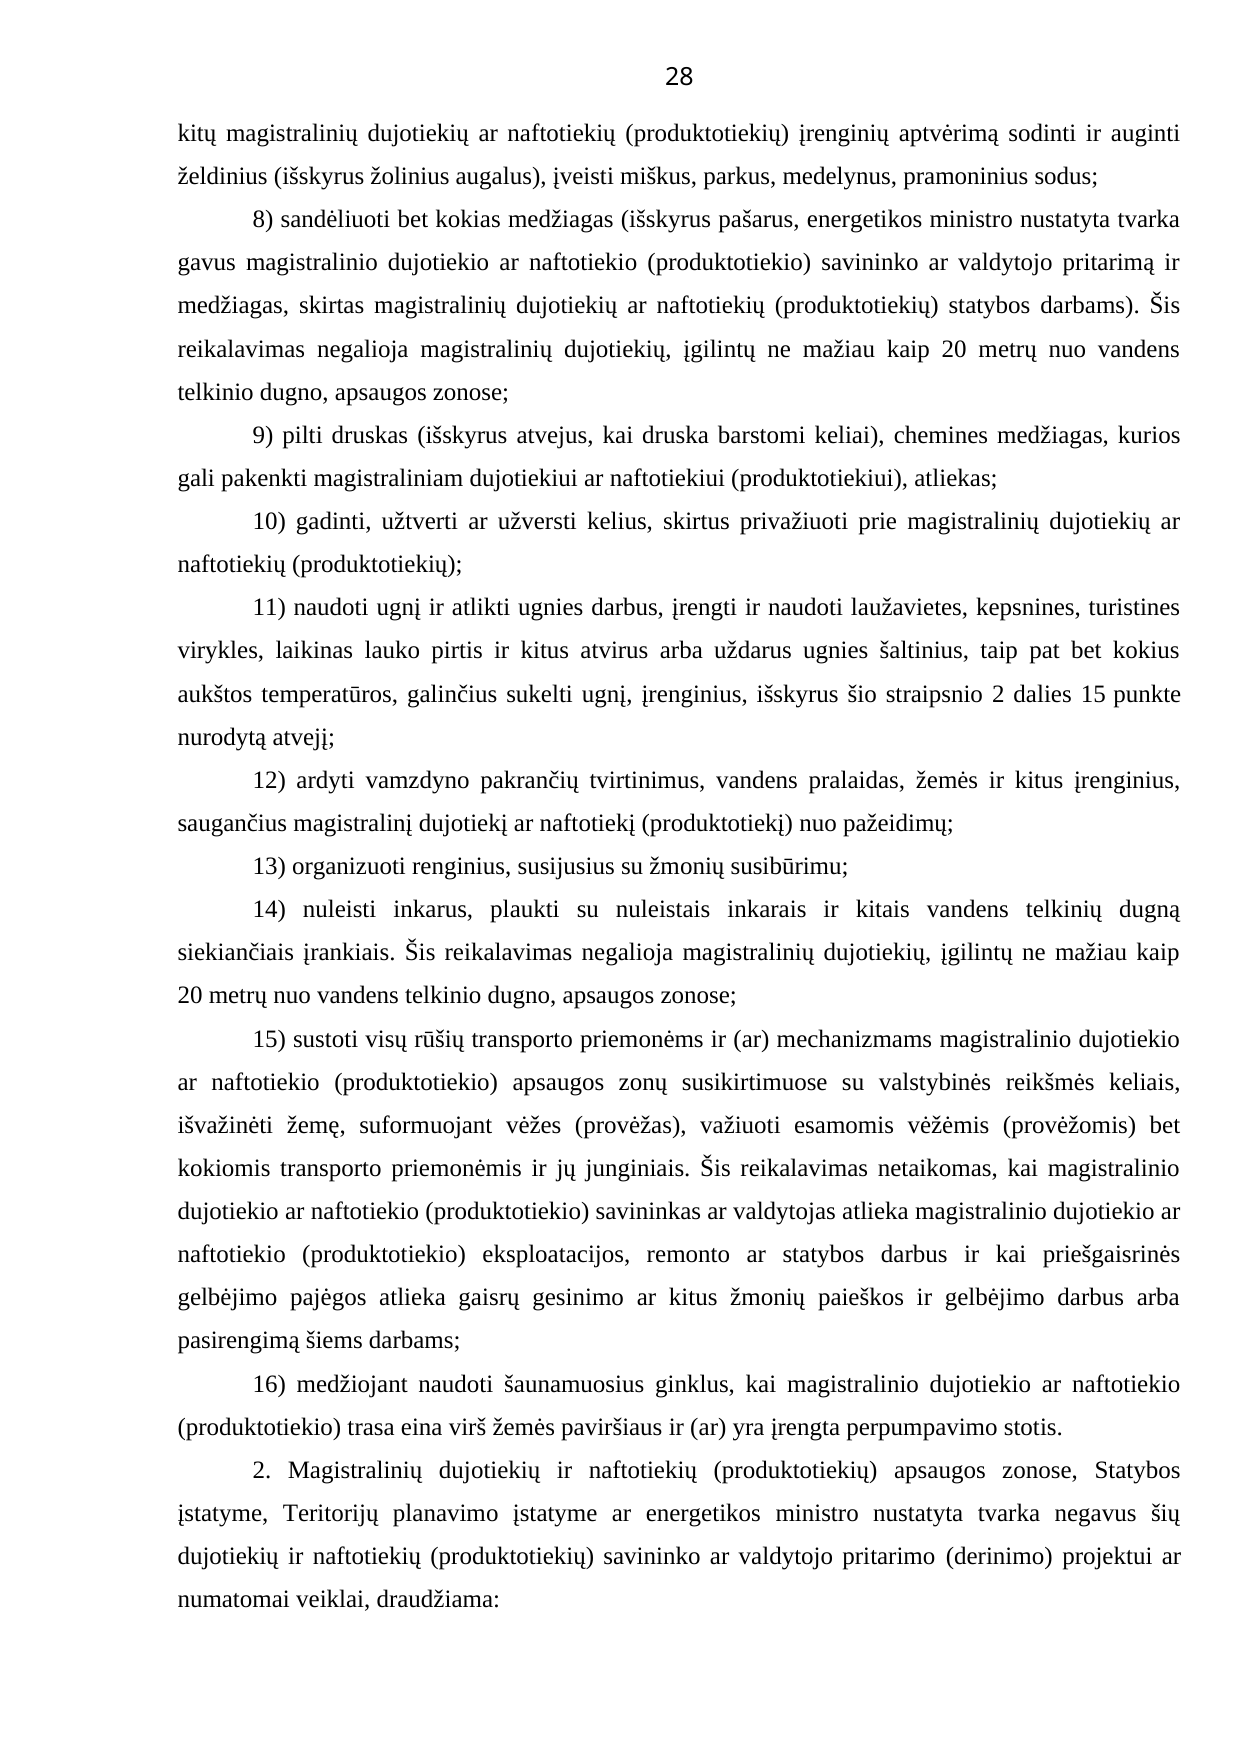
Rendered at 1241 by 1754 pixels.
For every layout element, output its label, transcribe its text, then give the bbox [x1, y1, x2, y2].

text 10) gadinti, užtverti ar užversti kelius, skirtus privažiuoti prie magistralinių dujotiekių ar naftotiekių (produktotiekių); [177, 506, 1181, 578]
text 15) sustoti visų rūšių transporto priemonėms ir (ar) mechanizmams magistralinio dujotiekio ar naftotiekio (produktotiekio) apsaugos zonų susikirtimuose su valstybinės reikšmės keliais, išvažinėti žemę, suformuojant vėžes (provėžas), važiuoti esamomis vėžėmis (provėžomis) bet kokiomis transporto priemonėmis ir jų junginiais. Šis reikalavimas netaikomas, kai magistralinio dujotiekio ar naftotiekio (produktotiekio) savininkas ar valdytojas atlieka magistralinio dujotiekio ar naftotiekio (produktotiekio) eksploatacijos, remonto ar statybos darbus ir kai priešgaisrinės gelbėjimo pajėgos atlieka gaisrų gesinimo ar kitus žmonių paieškos ir gelbėjimo darbus arba pasirengimą šiems darbams; [177, 1024, 1181, 1354]
text 11) naudoti ugnį ir atlikti ugnies darbus, įrengti ir naudoti laužavietes, kepsnines, turistines virykles, laikinas lauko pirtis ir kitus atvirus arba uždarus ugnies šaltinius, taip pat bet kokius aukštos temperatūros, galinčius sukelti ugnį, įrenginius, išskyrus šio straipsnio 2 dalies 15 punkte nurodytą atvejį; [177, 592, 1181, 751]
text 13) organizuoti renginius, susijusius su žmonių susibūrimu; [177, 851, 1181, 880]
text 9) pilti druskas (išskyrus atvejus, kai druska barstomi keliai), chemines medžiagas, kurios gali pakenkti magistraliniam dujotiekiui ar naftotiekiui (produktotiekiui), atliekas; [177, 420, 1181, 492]
text 12) ardyti vamzdyno pakrančių tvirtinimus, vandens pralaidas, žemės ir kitus įrenginius, saugančius magistralinį dujotiekį ar naftotiekį (produktotiekį) nuo pažeidimų; [177, 765, 1181, 837]
text 8) sandėliuoti bet kokias medžiagas (išskyrus pašarus, energetikos ministro nustatyta tvarka gavus magistralinio dujotiekio ar naftotiekio (produktotiekio) savininko ar valdytojo pritarimą ir medžiagas, skirtas magistralinių dujotiekių ar naftotiekių (produktotiekių) statybos darbams). Šis reikalavimas negalioja magistralinių dujotiekių, įgilintų ne mažiau kaip 20 metrų nuo vandens telkinio dugno, apsaugos zonose; [177, 204, 1181, 406]
text kitų magistralinių dujotiekių ar naftotiekių (produktotiekių) įrenginių aptvėrimą sodinti ir auginti želdinius (išskyrus žolinius augalus), įveisti miškus, parkus, medelynus, pramoninius sodus; [177, 118, 1181, 190]
text 14) nuleisti inkarus, plaukti su nuleistais inkarais ir kitais vandens telkinių dugną siekiančiais įrankiais. Šis reikalavimas negalioja magistralinių dujotiekių, įgilintų ne mažiau kaip 20 metrų nuo vandens telkinio dugno, apsaugos zonose; [177, 894, 1181, 1009]
text 2. Magistralinių dujotiekių ir naftotiekių (produktotiekių) apsaugos zonose, Statybos įstatyme, Teritorijų planavimo įstatyme ar energetikos ministro nustatyta tvarka negavus šių dujotiekių ir naftotiekių (produktotiekių) savininko ar valdytojo pritarimo (derinimo) projektui ar numatomai veiklai, draudžiama: [177, 1455, 1181, 1613]
text 16) medžiojant naudoti šaunamuosius ginklus, kai magistralinio dujotiekio ar naftotiekio (produktotiekio) trasa eina virš žemės paviršiaus ir (ar) yra įrengta perpumpavimo stotis. [177, 1369, 1181, 1441]
